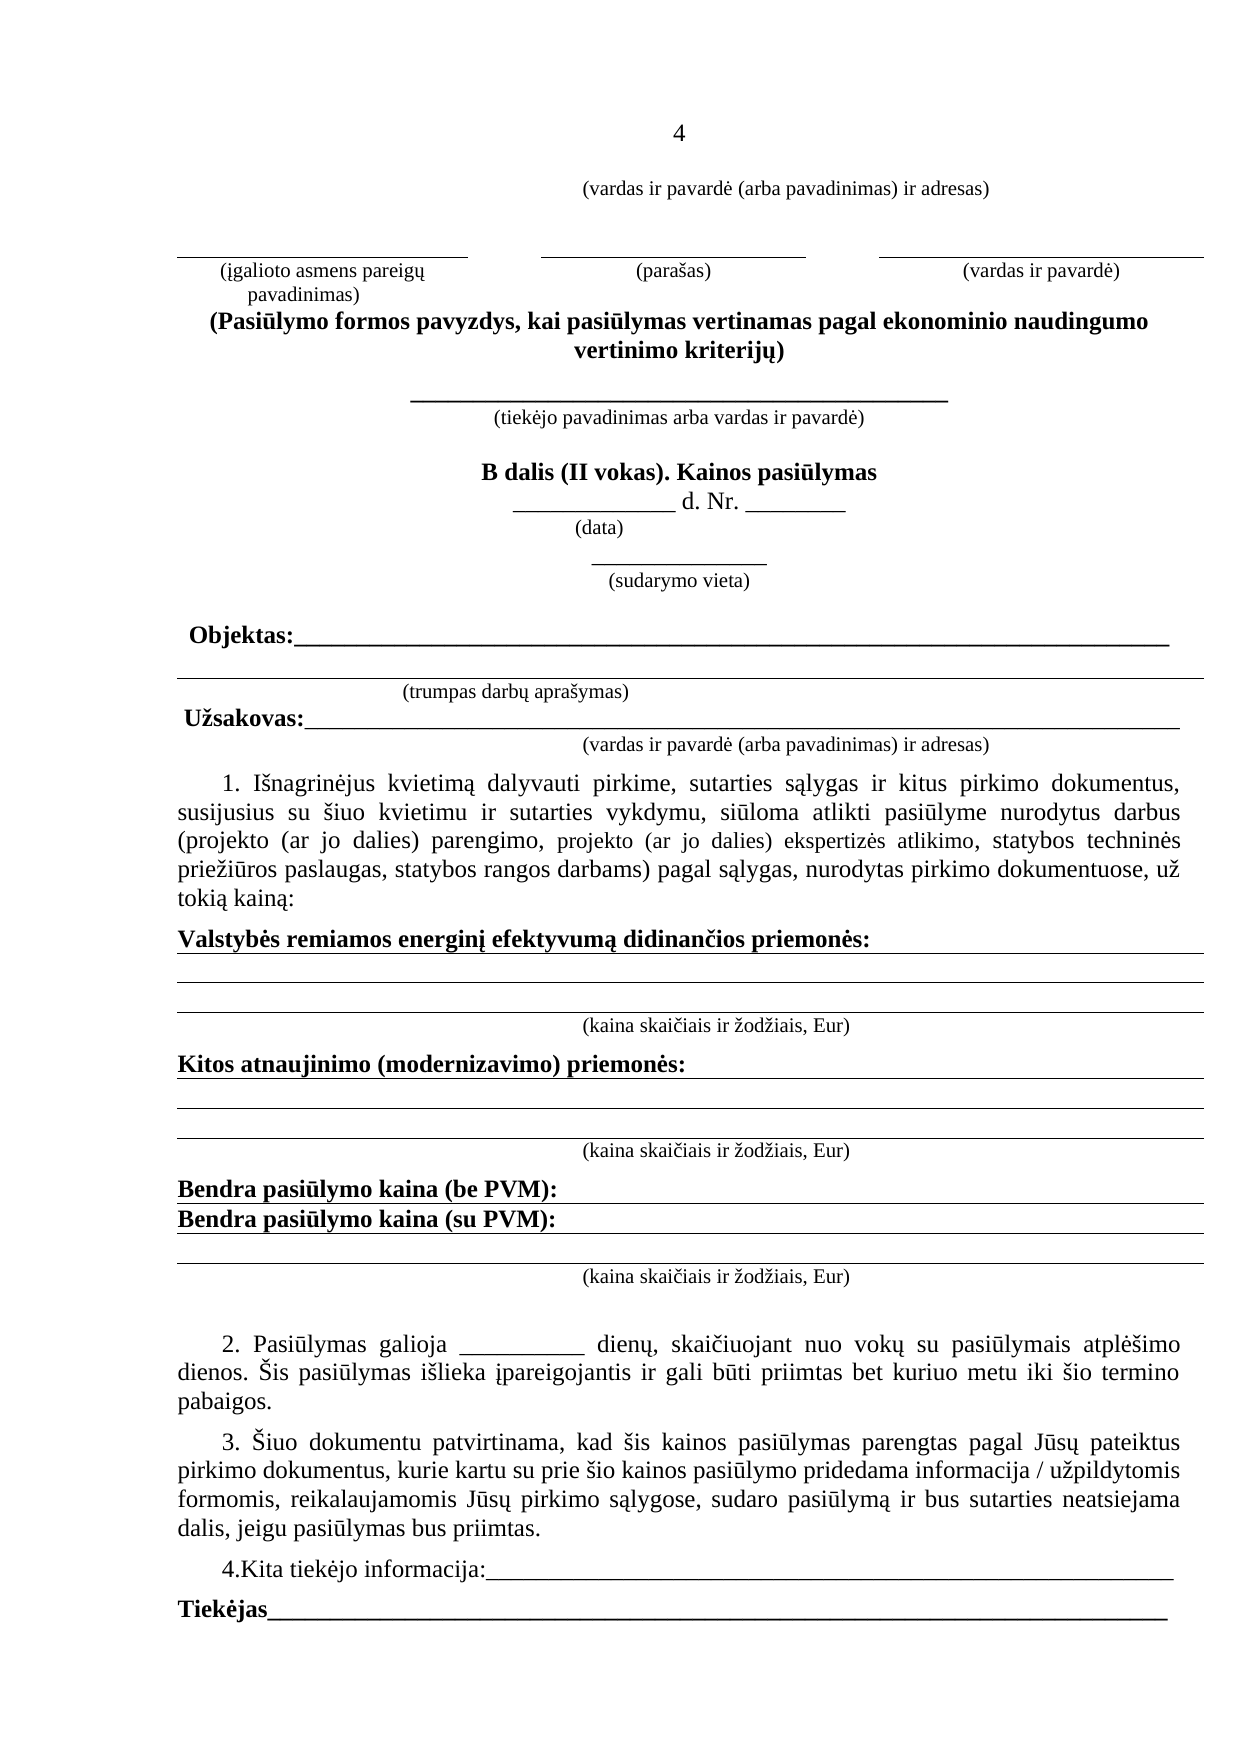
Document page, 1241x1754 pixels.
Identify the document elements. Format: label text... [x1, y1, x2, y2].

text Užsakovas:______________________________________________________________________ [177, 703, 1181, 732]
table_header (parašas) [541, 258, 806, 306]
text ______________ [177, 539, 1181, 568]
table_cell [177, 1234, 1204, 1263]
text (vardas ir pavardė (arba pavadinimas) ir adresas) [477, 176, 1181, 200]
table_cell [177, 1109, 1204, 1137]
text Bendra pasiūlymo kaina (be PVM): [177, 1174, 1181, 1203]
text (vardas ir pavardė (arba pavadinimas) ir adresas) [447, 732, 1181, 756]
table_header [379, 1288, 1011, 1317]
table_header [468, 257, 541, 306]
table_header Objektas:______________________________________________________________________ [177, 621, 1204, 678]
text B dalis (II vokas). Kainos pasiūlymas [177, 457, 1181, 486]
table_header [770, 200, 1203, 228]
table_header [806, 257, 879, 306]
table_header (įgalioto asmens pareigų pavadinimas) [177, 258, 468, 306]
text (Pasiūlymo formos pavyzdys, kai pasiūlymas vertinamas pagal ekonominio naudingumo vertinimo kriterijų) [177, 306, 1181, 364]
text (data) [177, 515, 1021, 539]
text 3. Šiuo dokumentu patvirtinama, kad šis kainos pasiūlymas parengtas pagal Jūsų pateiktus pirkimo dokumentus, kurie kartu su prie šio kainos pasiūlymo pridedama informacija / užpildytomis formomis, reikalaujamomis Jūsų pirkimo sąlygose, sudaro pasiūlymą ir bus sutarties neatsiejama dalis, jeigu pasiūlymas bus priimtas. [177, 1427, 1181, 1542]
table_header [177, 1079, 1204, 1108]
text 2. Pasiūlymas galioja __________ dienų, skaičiuojant nuo vokų su pasiūlymais atplėšimo dienos. Šis pasiūlymas išlieka įpareigojantis ir gali būti priimtas bet kuriuo metu iki šio termino pabaigos. [177, 1329, 1181, 1415]
table_header Bendra pasiūlymo kaina (su PVM): [177, 1204, 1204, 1233]
text Kitos atnaujinimo (modernizavimo) priemonės: [177, 1049, 1181, 1078]
text Valstybės remiamos energinį efektyvumą didinančios priemonės: [177, 924, 1181, 952]
table_cell [177, 983, 1204, 1012]
table_header [177, 200, 701, 228]
text _____________ d. Nr. ________ [177, 486, 1181, 515]
text (kaina skaičiais ir žodžiais, Eur) [447, 1264, 1181, 1288]
table_header [1011, 1288, 1204, 1317]
table_header [177, 954, 1204, 982]
text (tiekėjo pavadinimas arba vardas ir pavardė) [177, 404, 1181, 429]
table_header (vardas ir pavardė) [879, 258, 1204, 306]
text (trumpas darbų aprašymas) [177, 679, 1181, 703]
text (sudarymo vieta) [177, 568, 1181, 592]
table_header [177, 1288, 379, 1317]
text 4.Kita tiekėjo informacija:_______________________________________________________ [177, 1554, 1181, 1583]
table_header [701, 200, 770, 228]
text Tiekėjas________________________________________________________________________ [177, 1594, 1181, 1623]
text 1. Išnagrinėjus kvietimą dalyvauti pirkime, sutarties sąlygas ir kitus pirkimo dokumentus, susijusius su šiuo kvietimu ir sutarties vykdymu, siūloma atlikti pasiūlyme nurodytus darbus (projekto (ar jo dalies) parengimo, projekto (ar jo dalies) ekspertizės atlikimo, statybos techninės priežiūros paslaugas, statybos rangos darbams) pagal sąlygas, nurodytas pirkimo dokumentuose, už tokią kainą: [177, 768, 1181, 912]
text (kaina skaičiais ir žodžiais, Eur) [447, 1013, 1181, 1037]
text ___________________________________________ [177, 376, 1181, 404]
text (kaina skaičiais ir žodžiais, Eur) [447, 1139, 1181, 1162]
